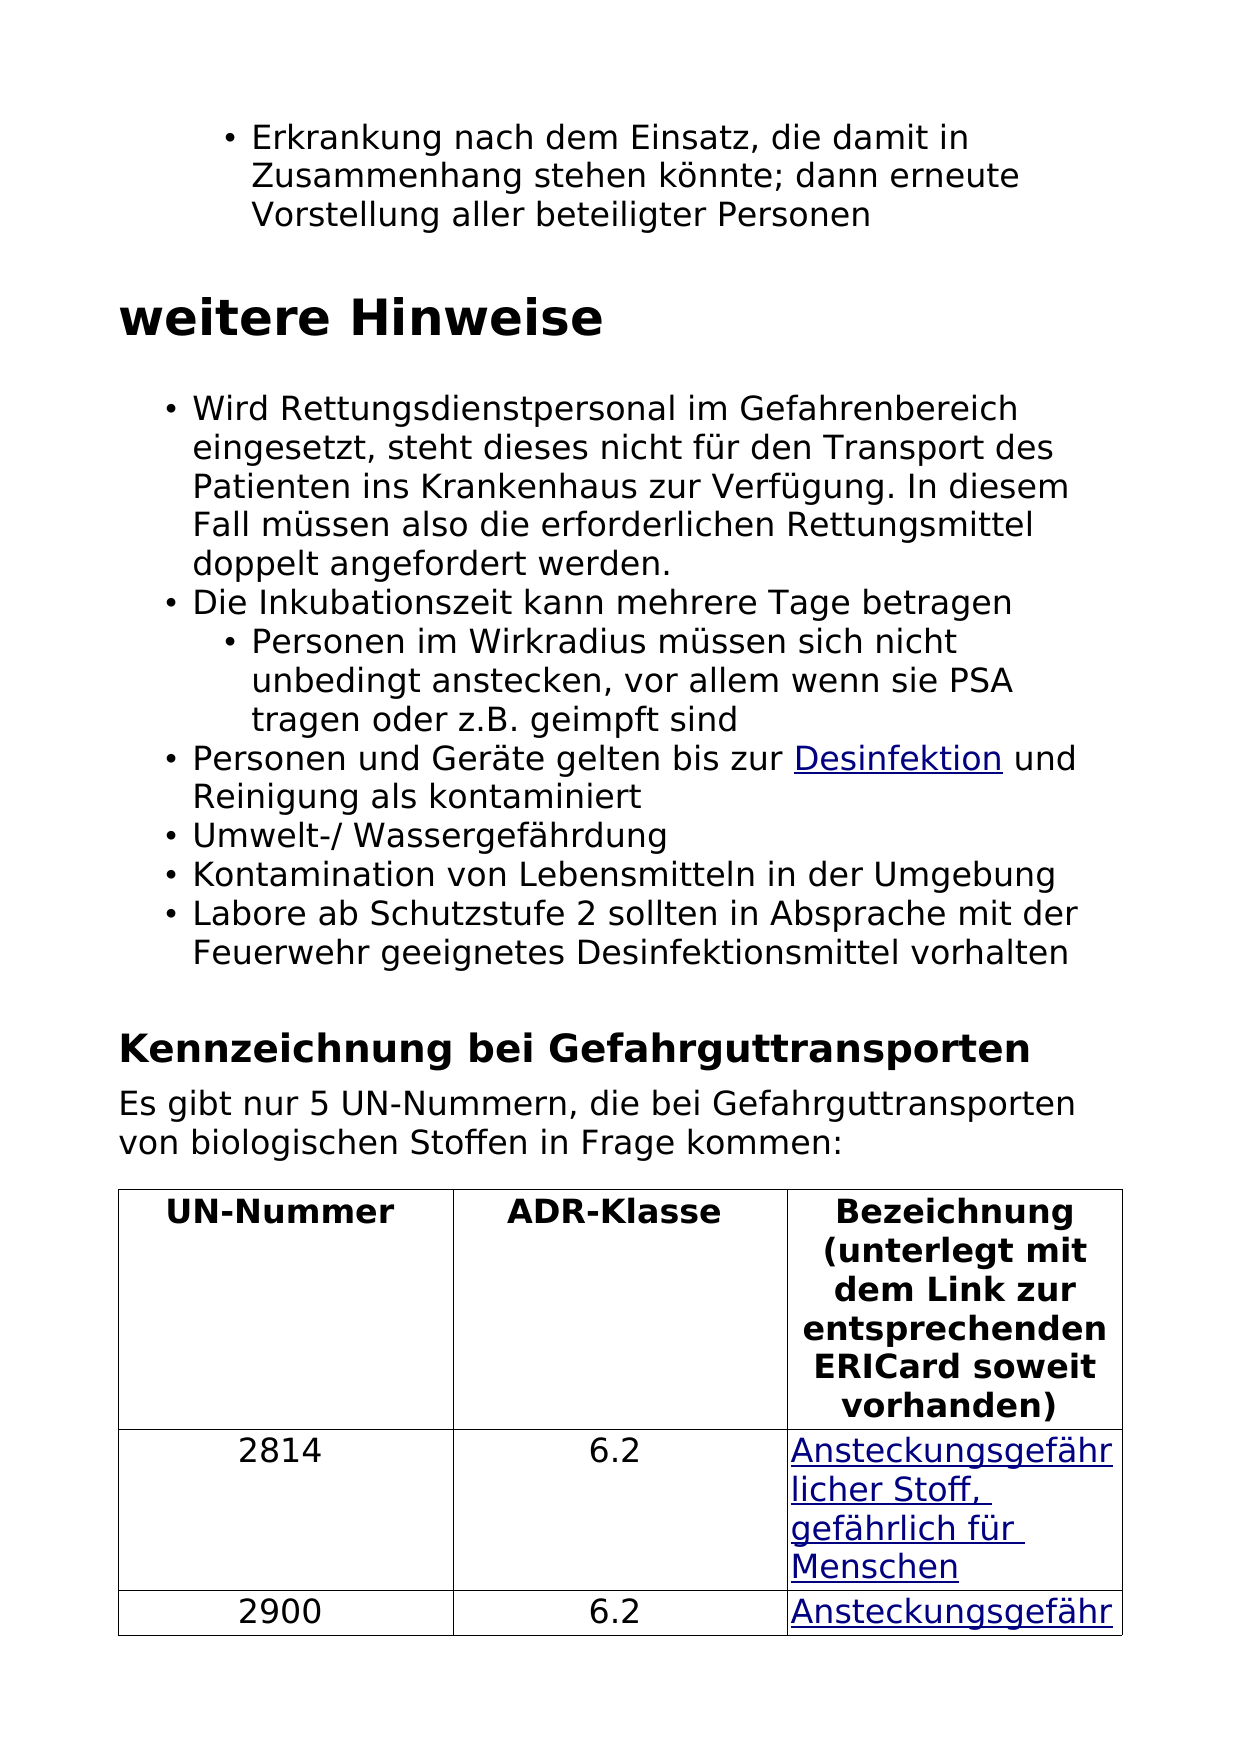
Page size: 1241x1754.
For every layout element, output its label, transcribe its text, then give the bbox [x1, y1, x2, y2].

text Es gibt nur 5 UN-Nummern, die bei Gefahrguttransporten von biologischen Stoffen in Frage kommen: [118, 1084, 1122, 1162]
table_header ADR-Klasse [454, 1190, 787, 1428]
list Wird Rettungsdienstpersonal im Gefahrenbereich eingesetzt, steht dieses nicht für den Transport des Patienten ins Krankenhaus zur Verfügung. In diesem Fall müssen also die erforderlichen Rettungsmittel doppelt angefordert werden. [177, 389, 1122, 584]
table_cell 6.2 [454, 1430, 787, 1590]
list Personen und Geräte gelten bis zur Desinfektion und Reinigung als kontaminiert [177, 739, 1122, 817]
table_cell Ansteckungsgefährlicher Stoff, gefährlich für Menschen [788, 1430, 1122, 1590]
table_cell 6.2 [454, 1591, 787, 1634]
list Die Inkubationszeit kann mehrere Tage betragen [177, 584, 1122, 622]
list Personen im Wirkradius müssen sich nicht unbedingt anstecken, vor allem wenn sie PSA tragen oder z.B. geimpft sind [236, 622, 1122, 739]
list Erkrankung nach dem Einsatz, die damit in Zusammenhang stehen könnte; dann erneute Vorstellung aller beteiligter Personen [236, 118, 1122, 235]
list Labore ab Schutzstufe 2 sollten in Absprache mit der Feuerwehr geeignetes Desinfektionsmittel vorhalten [177, 894, 1122, 972]
list Kontamination von Lebensmitteln in der Umgebung [177, 856, 1122, 894]
subtitle Kennzeichnung bei Gefahrguttransporten [118, 1027, 1122, 1072]
subtitle weitere Hinweise [118, 289, 1122, 347]
table_header Bezeichnung (unterlegt mit dem Link zur entsprechenden ERICard soweit vorhanden) [788, 1190, 1122, 1428]
list Umwelt-/ Wassergefährdung [177, 817, 1122, 856]
table_cell 2814 [119, 1430, 453, 1590]
table_cell Ansteckungsgefähr [788, 1591, 1122, 1634]
table_cell 2900 [119, 1591, 453, 1634]
table_header UN-Nummer [119, 1190, 453, 1428]
